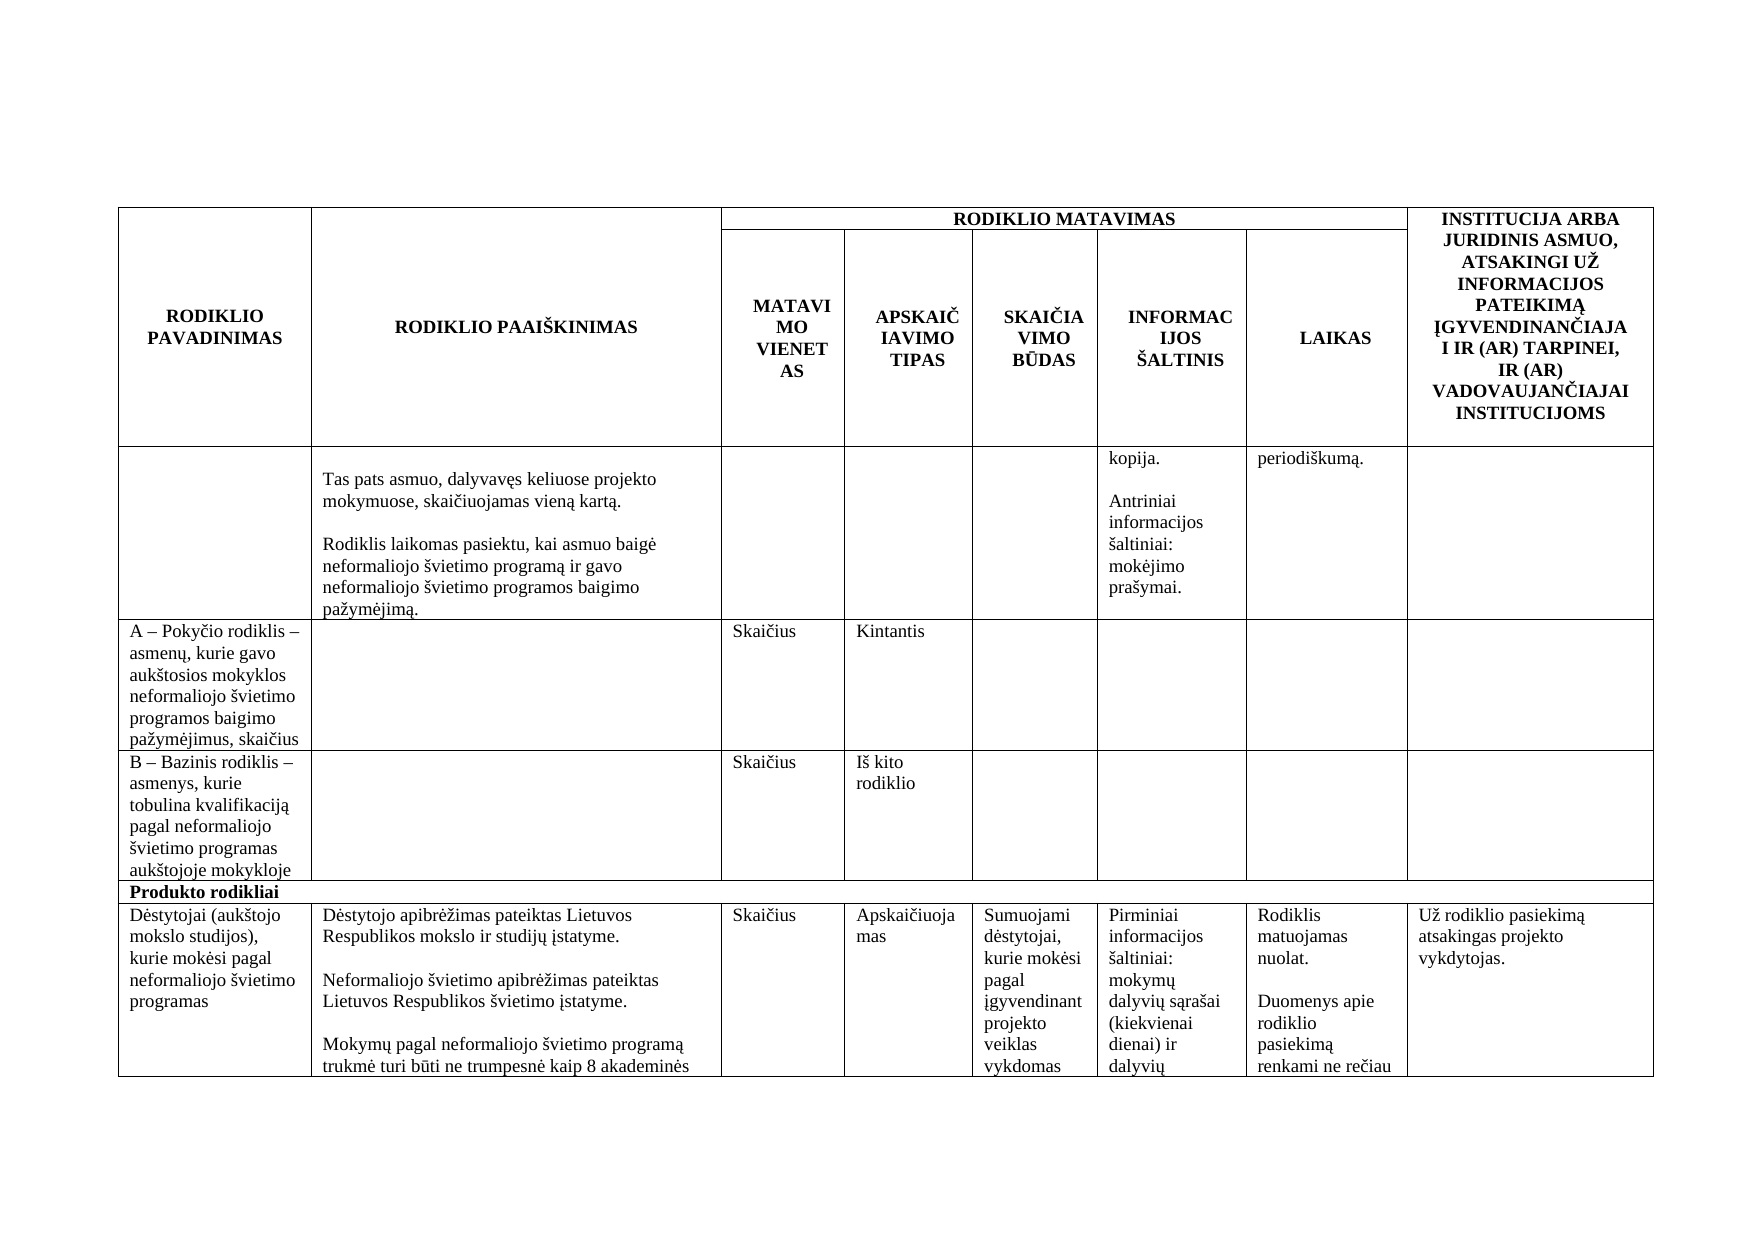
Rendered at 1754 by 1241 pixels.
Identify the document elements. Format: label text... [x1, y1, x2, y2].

table_cell Dėstytojai (aukštojo mokslo studijos), kurie mokėsi pagal neformaliojo švietimo programas [119, 904, 311, 1076]
table_cell APSKAIČIAVIMO TIPAS [845, 230, 972, 446]
table_cell periodiškumą. [1247, 447, 1407, 619]
table_cell [973, 620, 1097, 750]
table_cell Už rodiklio pasiekimą atsakingas projekto vykdytojas. [1408, 904, 1653, 1076]
table_cell Skaičius [722, 904, 844, 1076]
table_cell [789, 881, 840, 903]
table_cell INFORMACIJOS ŠALTINIS [1098, 230, 1246, 446]
table_cell [316, 881, 789, 903]
table_cell [1246, 881, 1407, 903]
table_cell [1098, 751, 1246, 880]
table_cell [722, 447, 844, 619]
table_cell [1247, 620, 1407, 750]
table_cell Produkto rodikliai [119, 881, 316, 903]
table_cell [973, 751, 1097, 880]
table_cell [1408, 620, 1653, 750]
table_cell Apskaičiuojamas [845, 904, 972, 1076]
table_cell Rodiklis matuojamas nuolat. Duomenys apie rodiklio pasiekimą renkami ne rečiau [1247, 904, 1407, 1076]
table_cell Iš kito rodiklio [845, 751, 972, 880]
table_cell MATAVIMO VIENETAS [722, 230, 844, 446]
table_cell LAIKAS [1247, 230, 1407, 446]
table_cell Sumuojami dėstytojai, kurie mokėsi pagal įgyvendinant projekto veiklas vykdomas [973, 904, 1097, 1076]
table_cell [1408, 751, 1653, 880]
table_cell [119, 447, 311, 619]
table_cell SKAIČIAVIMO BŪDAS [973, 230, 1097, 446]
table_header RODIKLIO PAVADINIMAS [119, 208, 311, 446]
table_cell [1098, 620, 1246, 750]
table_cell [973, 881, 1097, 903]
table_cell Skaičius [722, 620, 844, 750]
table_cell Kintantis [845, 620, 972, 750]
table_header RODIKLIO MATAVIMAS [722, 208, 1407, 229]
table_cell [840, 881, 973, 903]
table_cell Dėstytojo apibrėžimas pateiktas Lietuvos Respublikos mokslo ir studijų įstatyme. Neformaliojo švietimo apibrėžimas pateiktas Lietuvos Respublikos švietimo įstatyme. Mokymų pagal neformaliojo švietimo programą trukmė turi būti ne trumpesnė kaip 8 akademinės [312, 904, 721, 1076]
table_cell [973, 447, 1097, 619]
table_cell Pirminiai informacijos šaltiniai: mokymų dalyvių sąrašai (kiekvienai dienai) ir dalyvių [1098, 904, 1246, 1076]
table_cell [312, 620, 721, 750]
table_header RODIKLIO PAAIŠKINIMAS [312, 208, 721, 446]
table_cell Tas pats asmuo, dalyvavęs keliuose projekto mokymuose, skaičiuojamas vieną kartą. Rodiklis laikomas pasiektu, kai asmuo baigė neformaliojo švietimo programą ir gavo neformaliojo švietimo programos baigimo pažymėjimą. [312, 447, 721, 619]
table_cell [1407, 881, 1653, 903]
table_cell A – Pokyčio rodiklis – asmenų, kurie gavo aukštosios mokyklos neformaliojo švietimo programos baigimo pažymėjimus, skaičius [119, 620, 311, 750]
table_cell B – Bazinis rodiklis – asmenys, kurie tobulina kvalifikaciją pagal neformaliojo švietimo programas aukštojoje mokykloje [119, 751, 311, 880]
table_cell [845, 447, 972, 619]
table_cell kopija. Antriniai informacijos šaltiniai: mokėjimo prašymai. [1098, 447, 1246, 619]
table_cell [1097, 881, 1246, 903]
table_cell [312, 751, 721, 880]
table_cell Skaičius [722, 751, 844, 880]
table_cell [1247, 751, 1407, 880]
table_cell [1408, 447, 1653, 619]
table_header Institucija arba juridinis asmuo, atsakingi už informacijos pateikimą ĮGYVENDINANČIAJAI IR (AR) TARPINEI, IR (AR) VADOVAUJANČIAJAI INSTITUCIJOMS [1408, 208, 1653, 446]
